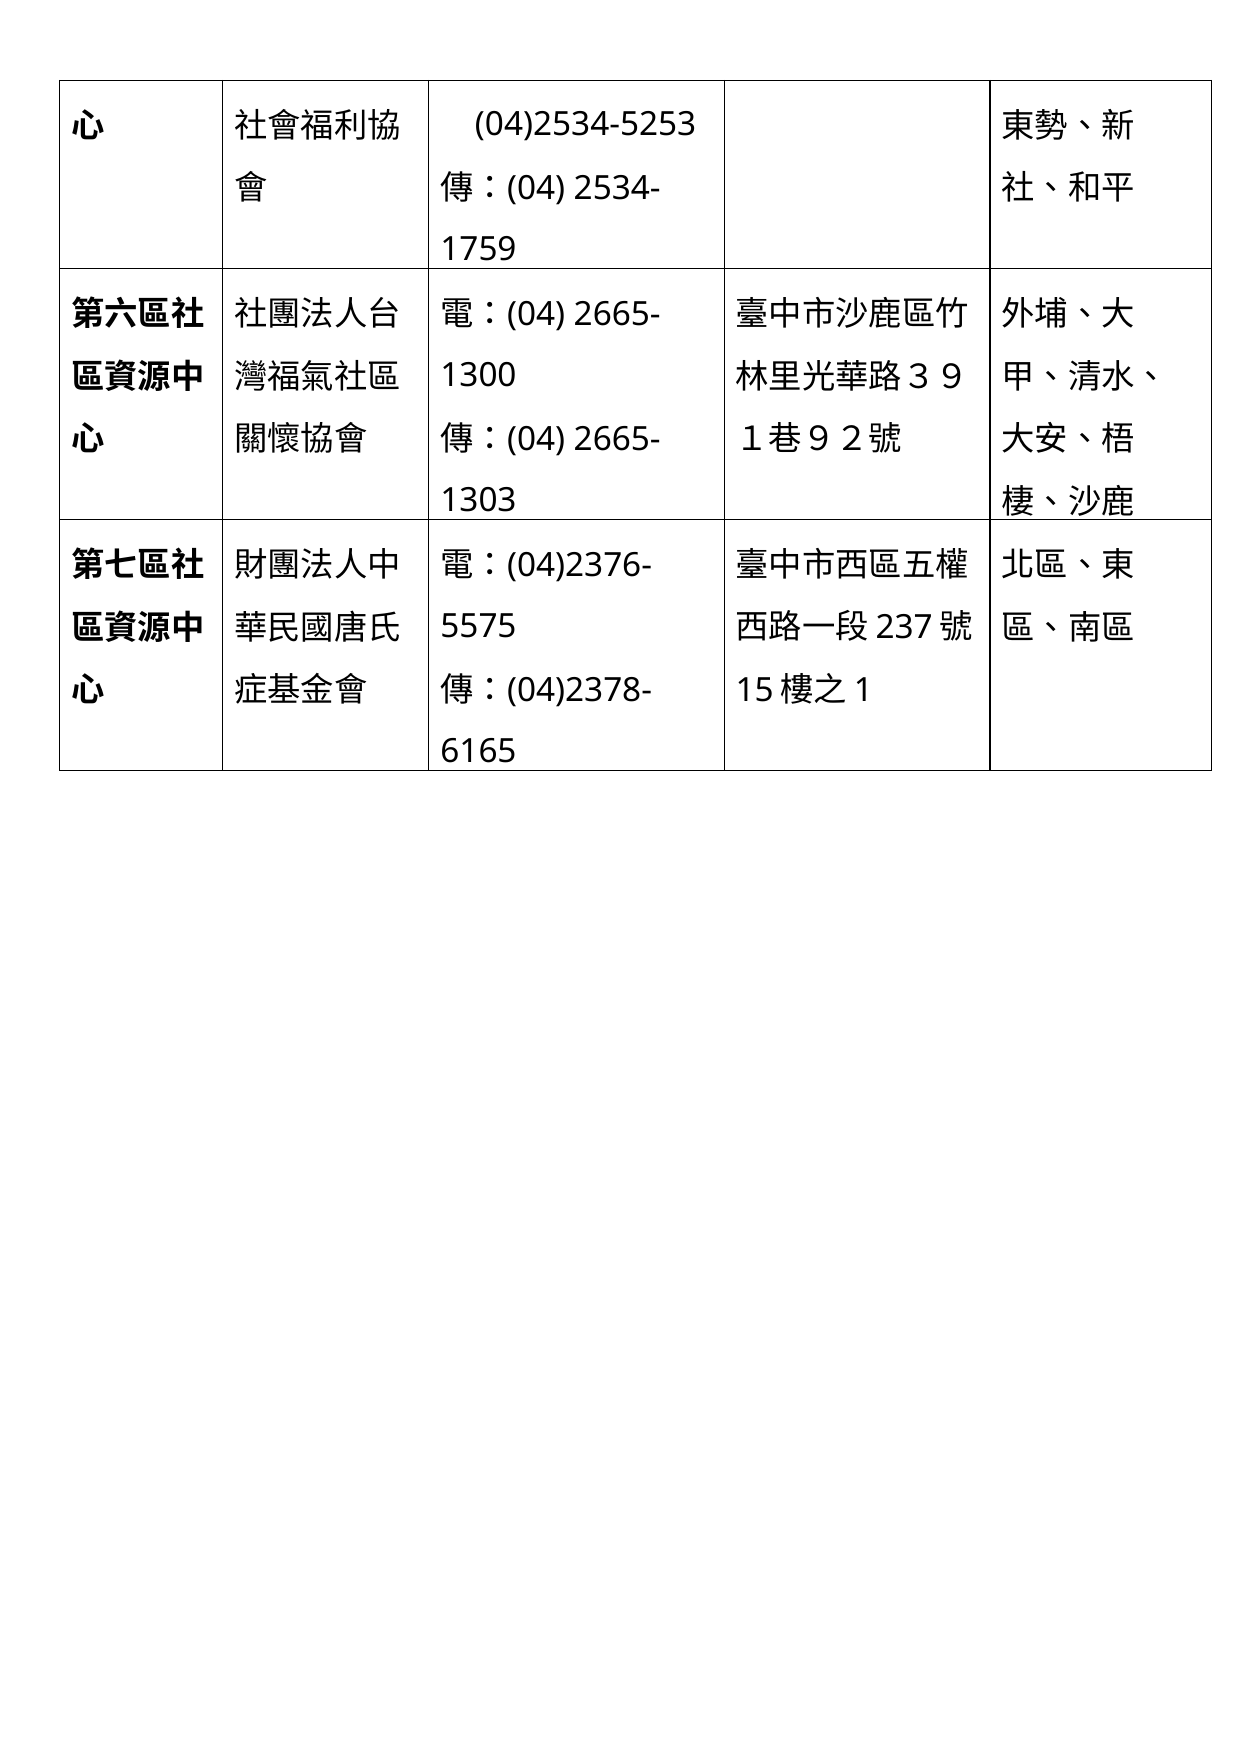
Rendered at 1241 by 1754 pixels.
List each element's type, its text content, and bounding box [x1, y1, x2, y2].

table_cell 外埔、大甲、清水、大安、梧棲、沙鹿 [991, 269, 1211, 519]
table_cell 電：(04)2376-5575 傳：(04)2378-6165 [429, 520, 724, 770]
table_cell 臺中市沙鹿區竹林里光華路３９１巷９２號 [725, 269, 989, 519]
table_cell 社團法人台灣福氣社區關懷協會 [223, 269, 428, 519]
table_cell 第六區社區資源中心 [60, 269, 222, 519]
table_cell 電：(04) 2665-1300 傳：(04) 2665-1303 [429, 269, 724, 519]
table_cell 財團法人中華民國唐氏症基金會 [223, 520, 428, 770]
table_cell 心 [60, 81, 222, 268]
table_cell [725, 81, 989, 268]
table_cell 社會福利協會 [223, 81, 428, 268]
table_cell (04)2534-5253 傳：(04) 2534-1759 [429, 81, 724, 268]
table_cell 第七區社區資源中心 [60, 520, 222, 770]
table_cell 東勢、新社、和平 [991, 81, 1211, 268]
table_cell 臺中市西區五權西路一段237號15樓之1 [725, 520, 989, 770]
table_cell 北區、東區、南區 [991, 520, 1211, 770]
